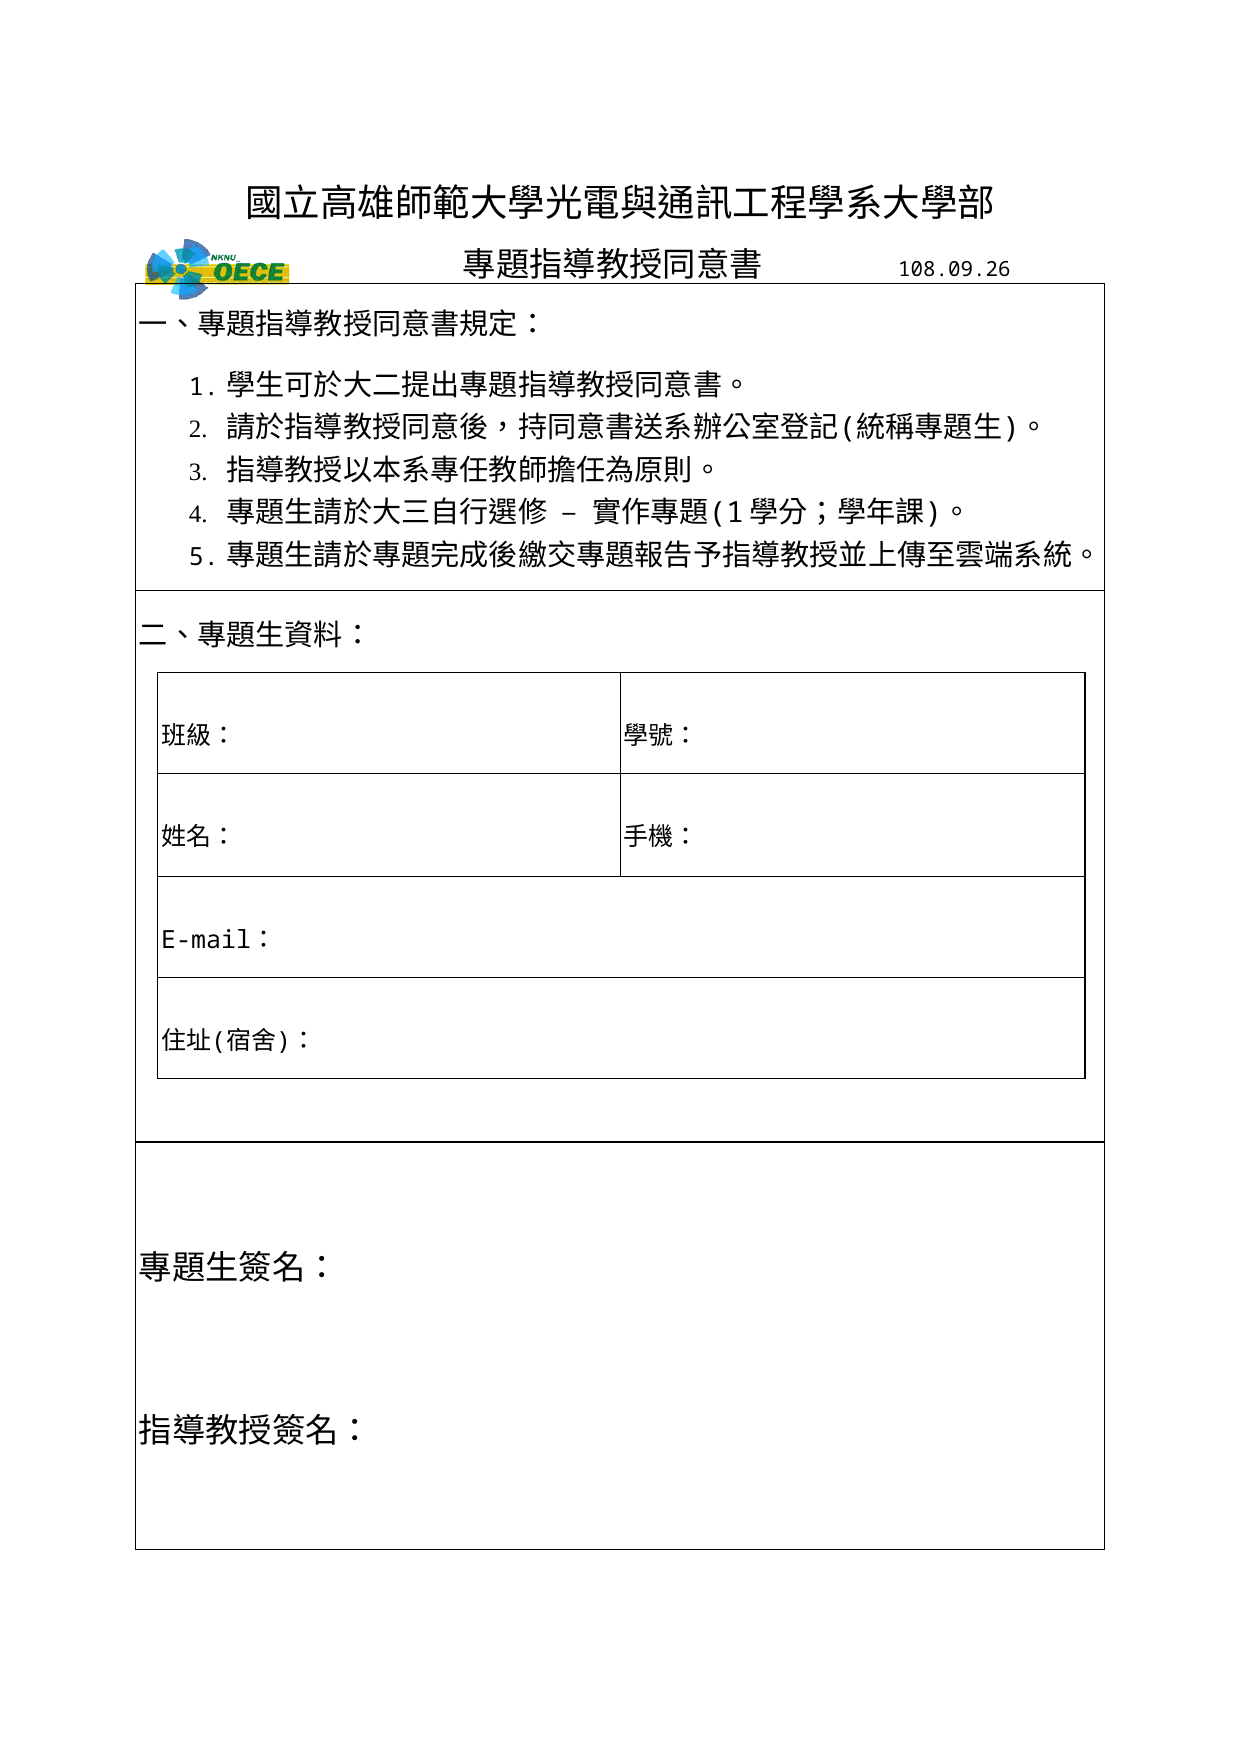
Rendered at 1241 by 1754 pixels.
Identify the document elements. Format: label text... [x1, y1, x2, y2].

table_cell 手機： [621, 774, 1084, 876]
table_cell 住址(宿舍)： [158, 978, 1084, 1078]
table_header 班級： [158, 673, 620, 773]
text 專題指導教授同意書 108.09.26 [177, 221, 1063, 283]
table_cell 專題生簽名： 指導教授簽名： [136, 1143, 1104, 1549]
table_cell 姓名： [158, 774, 620, 876]
table_header 一、專題指導教授同意書規定： 學生可於大二提出專題指導教授同意書。 請於指導教授同意後，持同意書送系辦公室登記(統稱專題生)。 指導教授以本系專任教師擔任為原則。 專題生請於大三自行選修 – 實作專題(1學分；學年課)。 專題生請於專題完成後繳交專題報告予指導教授並上傳至雲端系統。 [136, 284, 1104, 590]
text 國立高雄師範大學光電與通訊工程學系大學部 [177, 158, 1063, 221]
table_cell E-mail： [158, 877, 1084, 977]
table_cell 二、專題生資料： [136, 591, 1104, 1141]
table_header 學號： [621, 673, 1084, 773]
